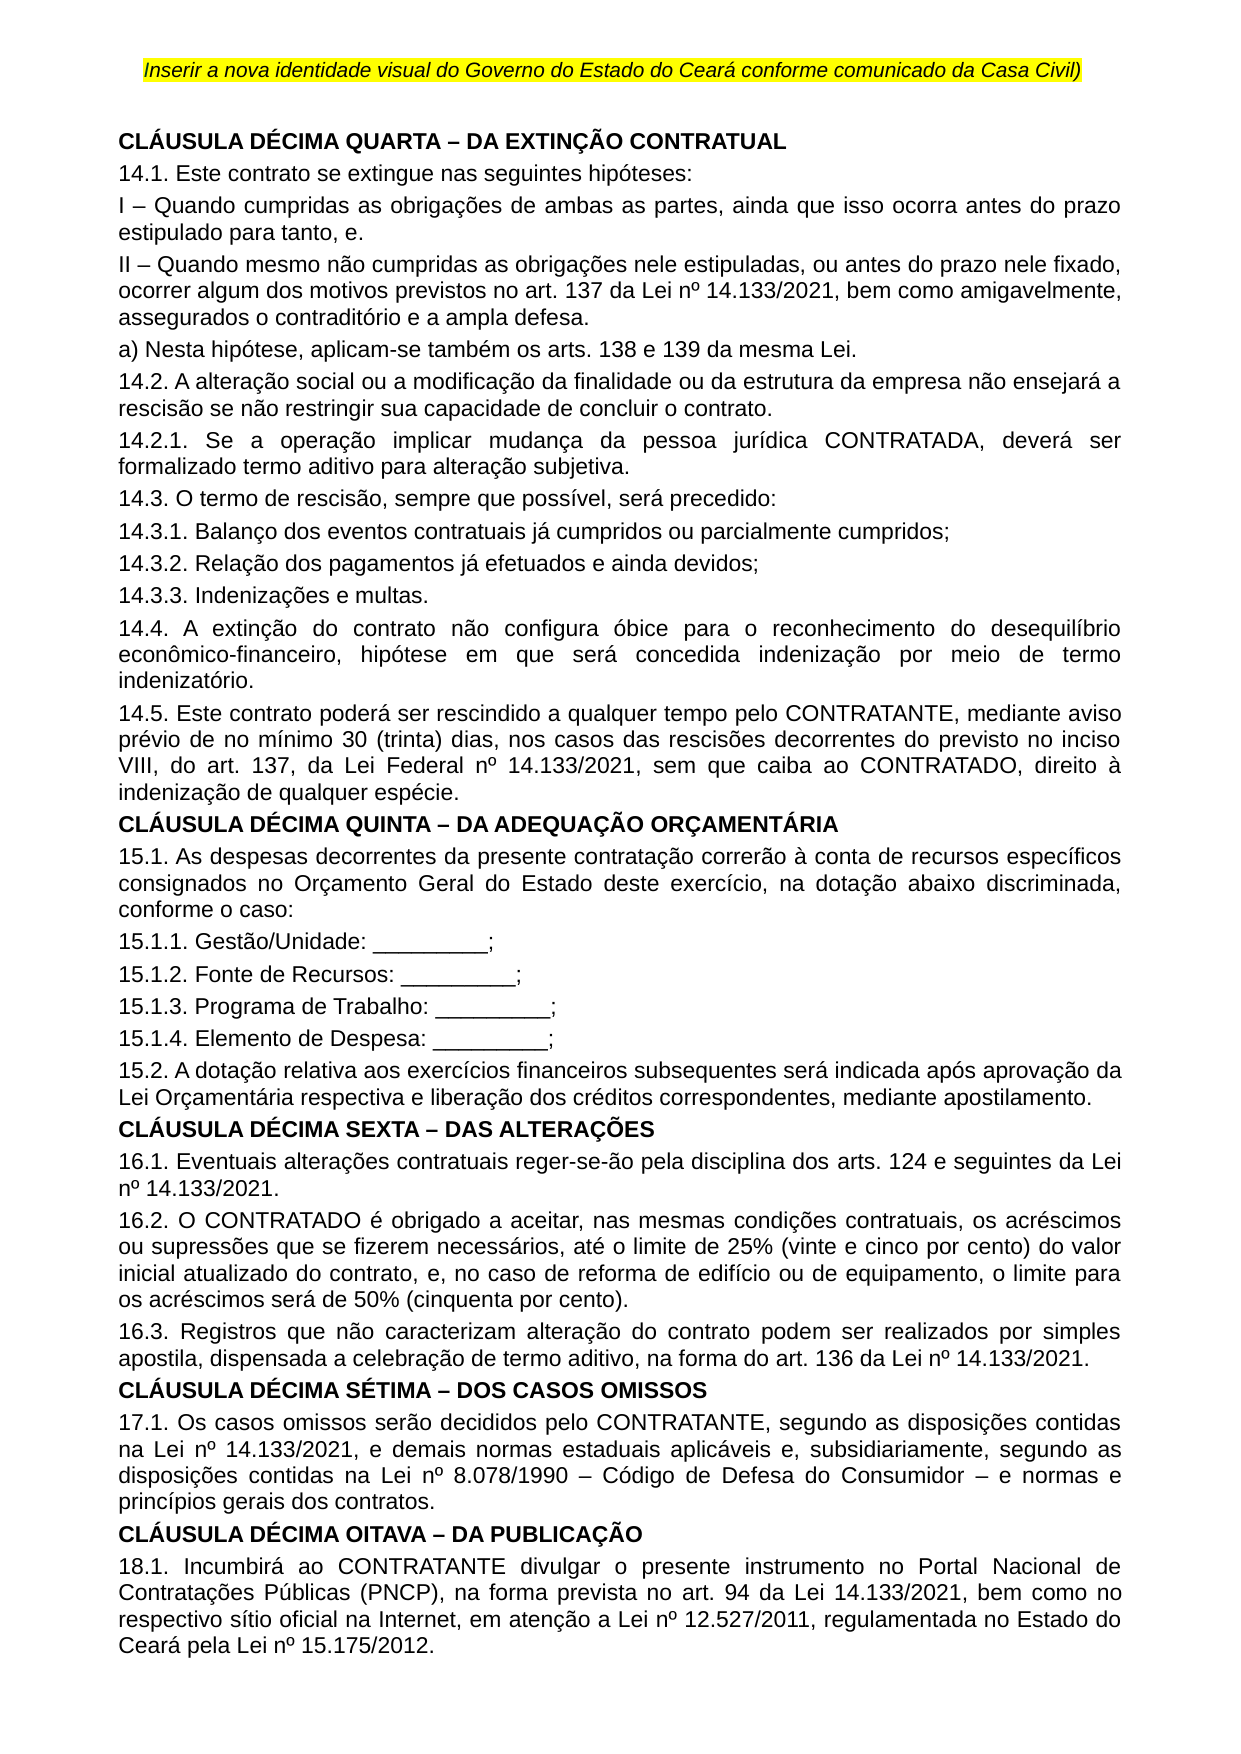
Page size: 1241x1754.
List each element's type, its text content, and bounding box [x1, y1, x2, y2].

text 15.1. As despesas decorrentes da presente contratação correrão à conta de recursos específicos consignados no Orçamento Geral do Estado deste exercício, na dotação abaixo discriminada, conforme o caso: [118, 843, 1122, 922]
text a) Nesta hipótese, aplicam-se também os arts. 138 e 139 da mesma Lei. [118, 336, 1122, 362]
text 14.4. A extinção do contrato não configura óbice para o reconhecimento do desequilíbrio econômico-financeiro, hipótese em que será concedida indenização por meio de termo indenizatório. [118, 614, 1122, 694]
text 17.1. Os casos omissos serão decididos pelo CONTRATANTE, segundo as disposições contidas na Lei nº 14.133/2021, e demais normas estaduais aplicáveis e, subsidiariamente, segundo as disposições contidas na Lei nº 8.078/1990 – Código de Defesa do Consumidor – e normas e princípios gerais dos contratos. [118, 1409, 1122, 1515]
text 14.2.1. Se a operação implicar mudança da pessoa jurídica CONTRATADA, deverá ser formalizado termo aditivo para alteração subjetiva. [118, 427, 1122, 479]
text 15.1.1. Gestão/Unidade: _________; [118, 928, 1122, 954]
text CLÁUSULA DÉCIMA SÉTIMA – DOS CASOS OMISSOS [118, 1377, 1122, 1403]
text 16.3. Registros que não caracterizam alteração do contrato podem ser realizados por simples apostila, dispensada a celebração de termo aditivo, na forma do art. 136 da Lei nº 14.133/2021. [118, 1318, 1122, 1371]
text I – Quando cumpridas as obrigações de ambas as partes, ainda que isso ocorra antes do prazo estipulado para tanto, e. [118, 192, 1122, 245]
text II – Quando mesmo não cumpridas as obrigações nele estipuladas, ou antes do prazo nele fixado, ocorrer algum dos motivos previstos no art. 137 da Lei nº 14.133/2021, bem como amigavelmente, assegurados o contraditório e a ampla defesa. [118, 251, 1122, 330]
text 15.1.2. Fonte de Recursos: _________; [118, 961, 1122, 987]
text 14.3.3. Indenizações e multas. [118, 582, 1122, 609]
text 15.1.3. Programa de Trabalho: _________; [118, 993, 1122, 1019]
text CLÁUSULA DÉCIMA SEXTA – DAS ALTERAÇÕES [118, 1116, 1122, 1142]
text 14.1. Este contrato se extingue nas seguintes hipóteses: [118, 160, 1122, 186]
text CLÁUSULA DÉCIMA OITAVA – DA PUBLICAÇÃO [118, 1521, 1122, 1547]
text 18.1. Incumbirá ao CONTRATANTE divulgar o presente instrumento no Portal Nacional de Contratações Públicas (PNCP), na forma prevista no art. 94 da Lei 14.133/2021, bem como no respectivo sítio oficial na Internet, em atenção a Lei nº 12.527/2011, regulamentada no Estado do Ceará pela Lei nº 15.175/2012. [118, 1553, 1122, 1658]
text 14.5. Este contrato poderá ser rescindido a qualquer tempo pelo CONTRATANTE, mediante aviso prévio de no mínimo 30 (trinta) dias, nos casos das rescisões decorrentes do previsto no inciso VIII, do art. 137, da Lei Federal nº 14.133/2021, sem que caiba ao CONTRATADO, direito à indenização de qualquer espécie. [118, 699, 1122, 805]
text 15.2. A dotação relativa aos exercícios financeiros subsequentes será indicada após aprovação da Lei Orçamentária respectiva e liberação dos créditos correspondentes, mediante apostilamento. [118, 1057, 1122, 1110]
text 16.2. O CONTRATADO é obrigado a aceitar, nas mesmas condições contratuais, os acréscimos ou supressões que se fizerem necessários, até o limite de 25% (vinte e cinco por cento) do valor inicial atualizado do contrato, e, no caso de reforma de edifício ou de equipamento, o limite para os acréscimos será de 50% (cinquenta por cento). [118, 1207, 1122, 1312]
text 14.3. O termo de rescisão, sempre que possível, será precedido: [118, 485, 1122, 512]
text CLÁUSULA DÉCIMA QUARTA – DA EXTINÇÃO CONTRATUAL [118, 128, 1122, 154]
text 14.3.1. Balanço dos eventos contratuais já cumpridos ou parcialmente cumpridos; [118, 518, 1122, 544]
text CLÁUSULA DÉCIMA QUINTA – DA ADEQUAÇÃO ORÇAMENTÁRIA [118, 811, 1122, 837]
text 14.2. A alteração social ou a modificação da finalidade ou da estrutura da empresa não ensejará a rescisão se não restringir sua capacidade de concluir o contrato. [118, 368, 1122, 421]
text 14.3.2. Relação dos pagamentos já efetuados e ainda devidos; [118, 550, 1122, 576]
text 15.1.4. Elemento de Despesa: _________; [118, 1025, 1122, 1051]
text 16.1. Eventuais alterações contratuais reger-se-ão pela disciplina dos arts. 124 e seguintes da Lei nº 14.133/2021. [118, 1148, 1122, 1201]
